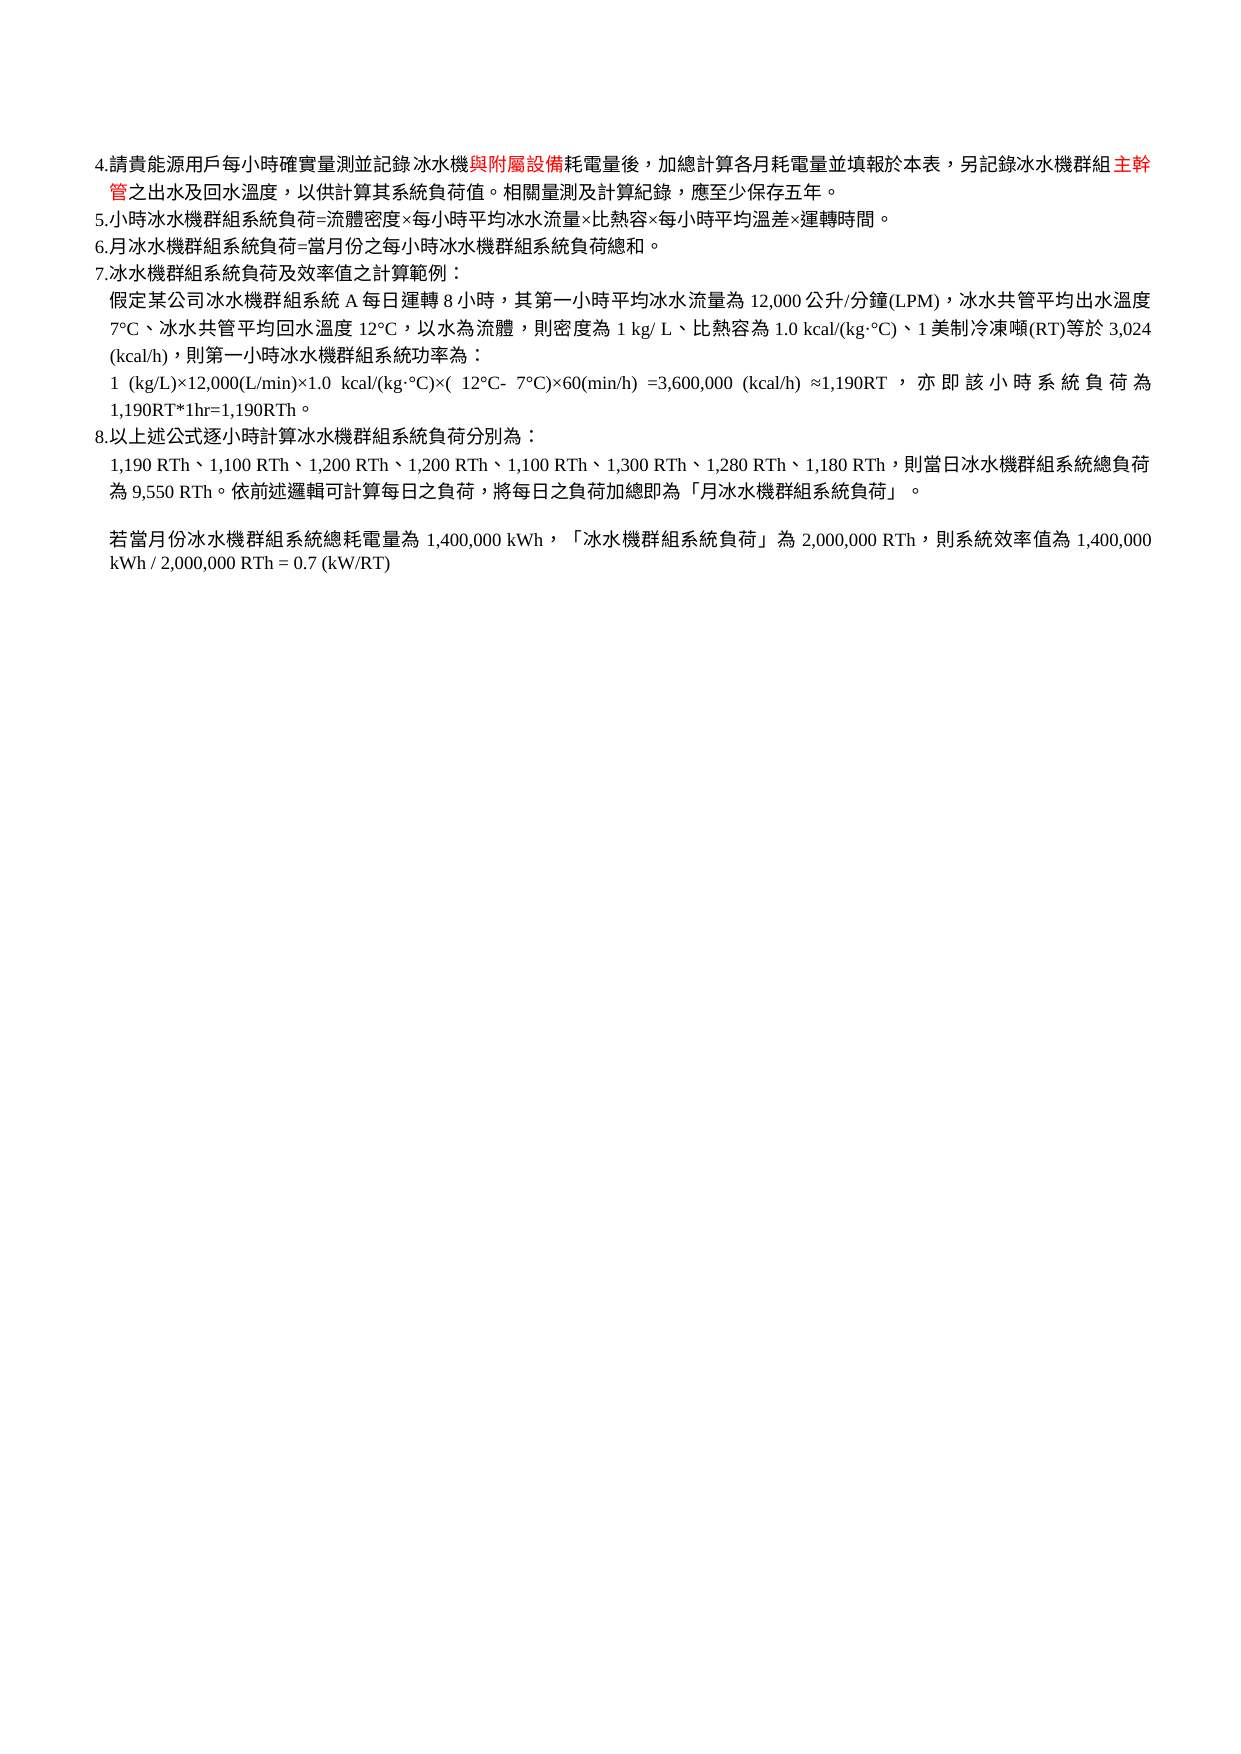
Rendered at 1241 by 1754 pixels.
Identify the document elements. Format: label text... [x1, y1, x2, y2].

list 小時冰水機群組系統負荷=流體密度×每小時平均冰水流量×比熱容×每小時平均溫差×運轉時間。 [94, 204, 1152, 232]
list 冰水機群組系統負荷及效率值之計算範例： [94, 259, 1152, 286]
list 1,190 RTh、1,100 RTh、1,200 RTh、1,200 RTh、1,100 RTh、1,300 RTh、1,280 RTh、1,180 RTh，則當日冰水機群組系統總負荷為9,550 RTh。依前述邏輯可計算每日之負荷，將每日之負荷加總即為「月冰水機群組系統負荷」。 [94, 449, 1152, 503]
list 以上述公式逐小時計算冰水機群組系統負荷分別為： [94, 422, 1152, 449]
list 假定某公司冰水機群組系統A每日運轉8小時，其第一小時平均冰水流量為12,000公升/分鐘(LPM)，冰水共管平均出水溫度7°C、冰水共管平均回水溫度12°C，以水為流體，則密度為1 kg/ L、比熱容為1.0 kcal/(kg·°C)、1美制冷凍噸(RT)等於3,024 (kcal/h)，則第一小時冰水機群組系統功率為： 1 (kg/L)×12,000(L/min)×1.0 kcal/(kg·°C)×( 12°C- 7°C)×60(min/h) =3,600,000 (kcal/h) ≈1,190RT，亦即該小時系統負荷為1,190RT*1hr=1,190RTh。 [94, 286, 1152, 422]
list 若當月份冰水機群組系統總耗電量為1,400,000 kWh，「冰水機群組系統負荷」為2,000,000 RTh，則系統效率值為1,400,000 kWh / 2,000,000 RTh = 0.7 (kW/RT) [94, 525, 1152, 574]
list 請貴能源用戶每小時確實量測並記錄冰水機與附屬設備耗電量後，加總計算各月耗電量並填報於本表，另記錄冰水機群組主幹管之出水及回水溫度，以供計算其系統負荷值。相關量測及計算紀錄，應至少保存五年。 [94, 150, 1152, 204]
list 月冰水機群組系統負荷=當月份之每小時冰水機群組系統負荷總和。 [94, 232, 1152, 259]
